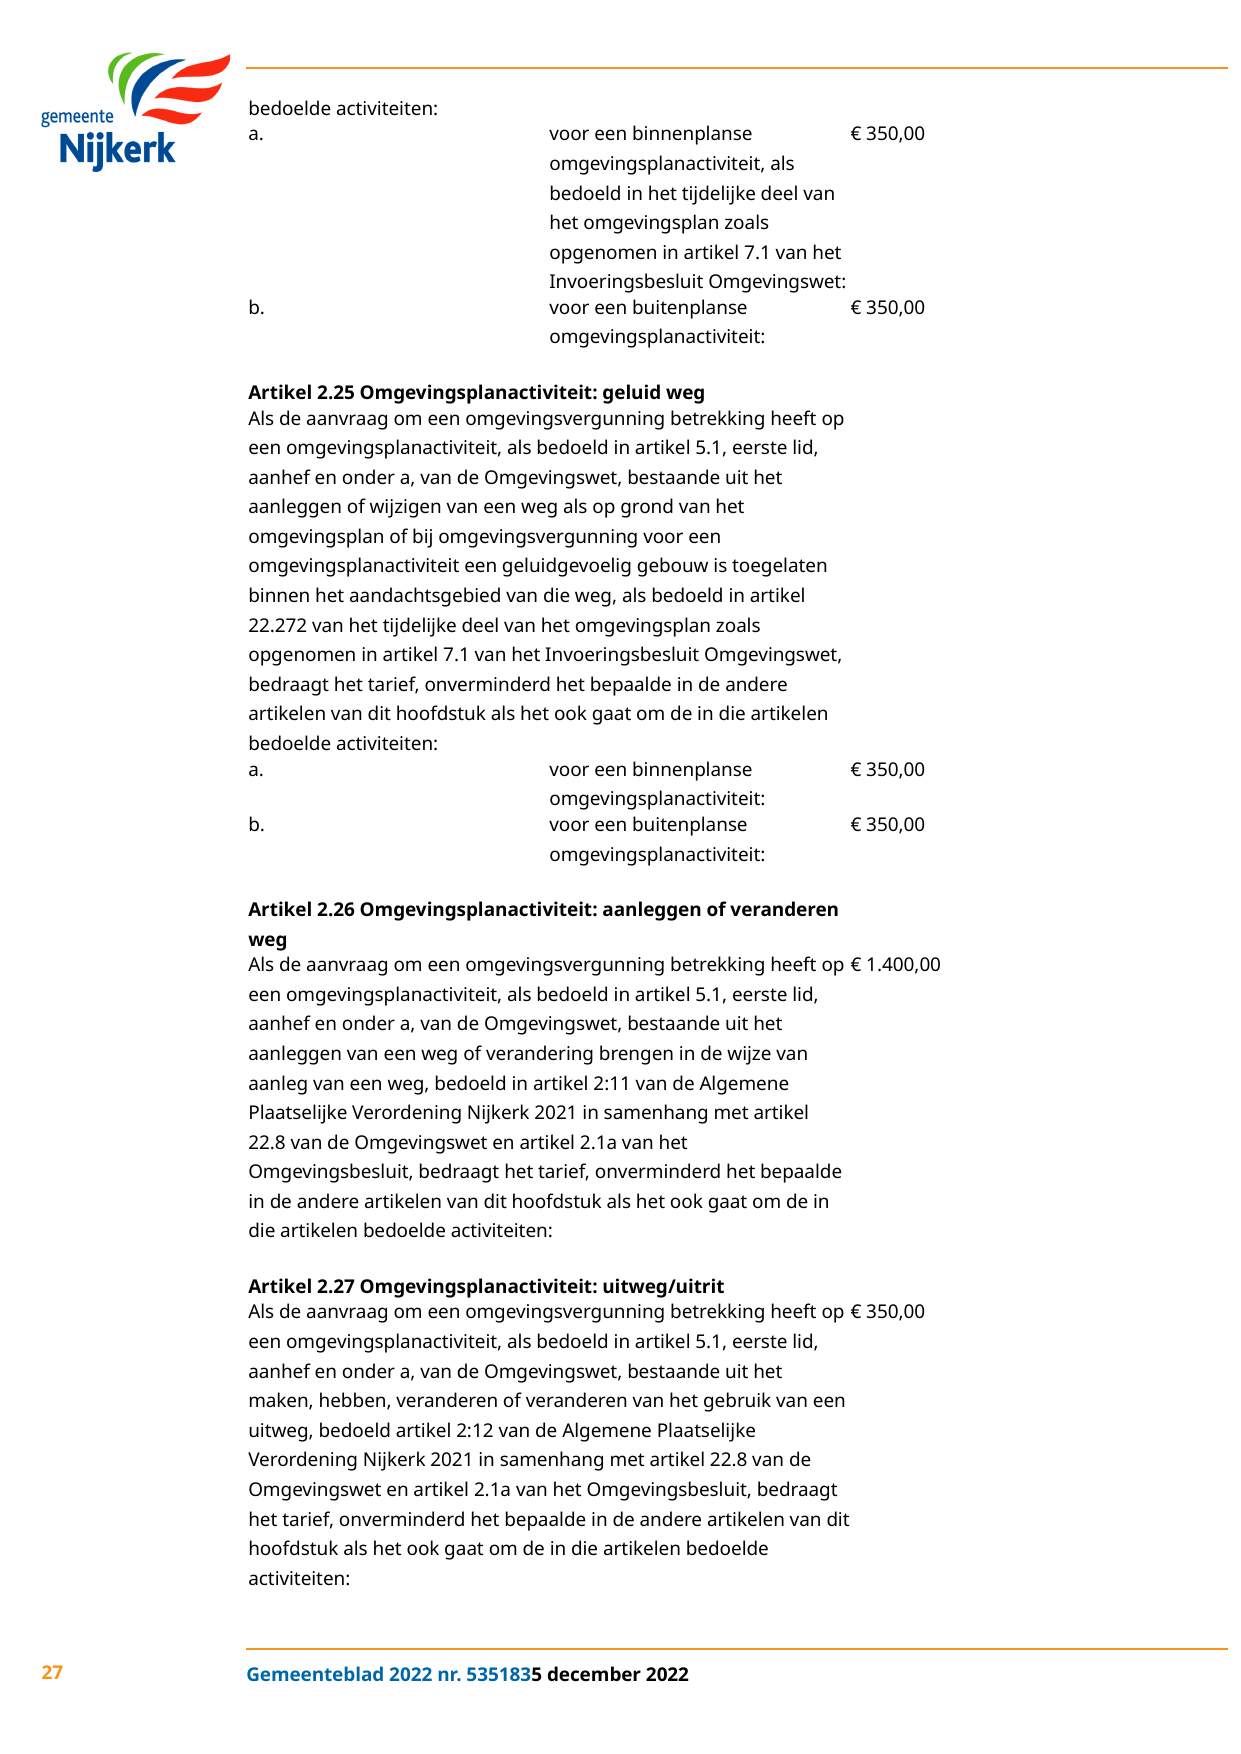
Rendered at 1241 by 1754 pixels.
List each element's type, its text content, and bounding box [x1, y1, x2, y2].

table_cell voor een binnenplanse omgevingsplanactiviteit: [549, 756, 850, 811]
table_cell voor een buitenplanse omgevingsplanactiviteit: [549, 294, 850, 349]
table_cell b. [248, 294, 549, 349]
table_cell Artikel 2.27 Omgevingsplanactiviteit: uitweg/uitrit [248, 1244, 850, 1299]
table_cell [850, 405, 1152, 756]
table_cell [850, 95, 1152, 121]
table_cell a. [248, 121, 549, 294]
table_cell € 350,00 [850, 1299, 1152, 1591]
table_cell € 1.400,00 [850, 951, 1152, 1243]
table_cell Als de aanvraag om een omgevingsvergunning betrekking heeft op een omgevingsplanactiviteit, als bedoeld in artikel 5.1, eerste lid, aanhef en onder a, van de Omgevingswet, bestaande uit het aanleggen van een weg of verandering brengen in de wijze van aanleg van een weg, bedoeld in artikel 2:11 van de Algemene Plaatselijke Verordening Nijkerk 2021 in samenhang met artikel 22.8 van de Omgevingswet en artikel 2.1a van het Omgevingsbesluit, bedraagt het tarief, onverminderd het bepaalde in de andere artikelen van dit hoofdstuk als het ook gaat om de in die artikelen bedoelde activiteiten: [248, 951, 850, 1243]
table_cell Als de aanvraag om een omgevingsvergunning betrekking heeft op een omgevingsplanactiviteit, als bedoeld in artikel 5.1, eerste lid, aanhef en onder a, van de Omgevingswet, bestaande uit het maken, hebben, veranderen of veranderen van het gebruik van een uitweg, bedoeld artikel 2:12 van de Algemene Plaatselijke Verordening Nijkerk 2021 in samenhang met artikel 22.8 van de Omgevingswet en artikel 2.1a van het Omgevingsbesluit, bedraagt het tarief, onverminderd het bepaalde in de andere artikelen van dit hoofdstuk als het ook gaat om de in die artikelen bedoelde activiteiten: [248, 1299, 850, 1591]
table_cell [850, 1244, 1152, 1299]
table_cell € 350,00 [850, 756, 1152, 811]
table_cell voor een binnenplanse omgevingsplanactiviteit, als bedoeld in het tijdelijke deel van het omgevingsplan zoals opgenomen in artikel 7.1 van het Invoeringsbesluit Omgevingswet: [549, 121, 850, 294]
table_cell bedoelde activiteiten: [248, 95, 850, 121]
table_cell b. [248, 811, 549, 867]
table_cell € 350,00 [850, 294, 1152, 349]
table_cell € 350,00 [850, 811, 1152, 867]
table_cell voor een buitenplanse omgevingsplanactiviteit: [549, 811, 850, 867]
table_cell [850, 867, 1152, 951]
table_cell € 350,00 [850, 121, 1152, 294]
picture [41, 47, 231, 172]
table_cell Artikel 2.25 Omgevingsplanactiviteit: geluid weg [248, 350, 850, 405]
table_cell [850, 350, 1152, 405]
table_cell a. [248, 756, 549, 811]
table_cell Als de aanvraag om een omgevingsvergunning betrekking heeft op een omgevingsplanactiviteit, als bedoeld in artikel 5.1, eerste lid, aanhef en onder a, van de Omgevingswet, bestaande uit het aanleggen of wijzigen van een weg als op grond van het omgevingsplan of bij omgevingsvergunning voor een omgevingsplanactiviteit een geluidgevoelig gebouw is toegelaten binnen het aandachtsgebied van die weg, als bedoeld in artikel 22.272 van het tijdelijke deel van het omgevingsplan zoals opgenomen in artikel 7.1 van het Invoeringsbesluit Omgevingswet, bedraagt het tarief, onverminderd het bepaalde in de andere artikelen van dit hoofdstuk als het ook gaat om de in die artikelen bedoelde activiteiten: [248, 405, 850, 756]
table_cell Artikel 2.26 Omgevingsplanactiviteit: aanleggen of veranderen weg [248, 867, 850, 951]
